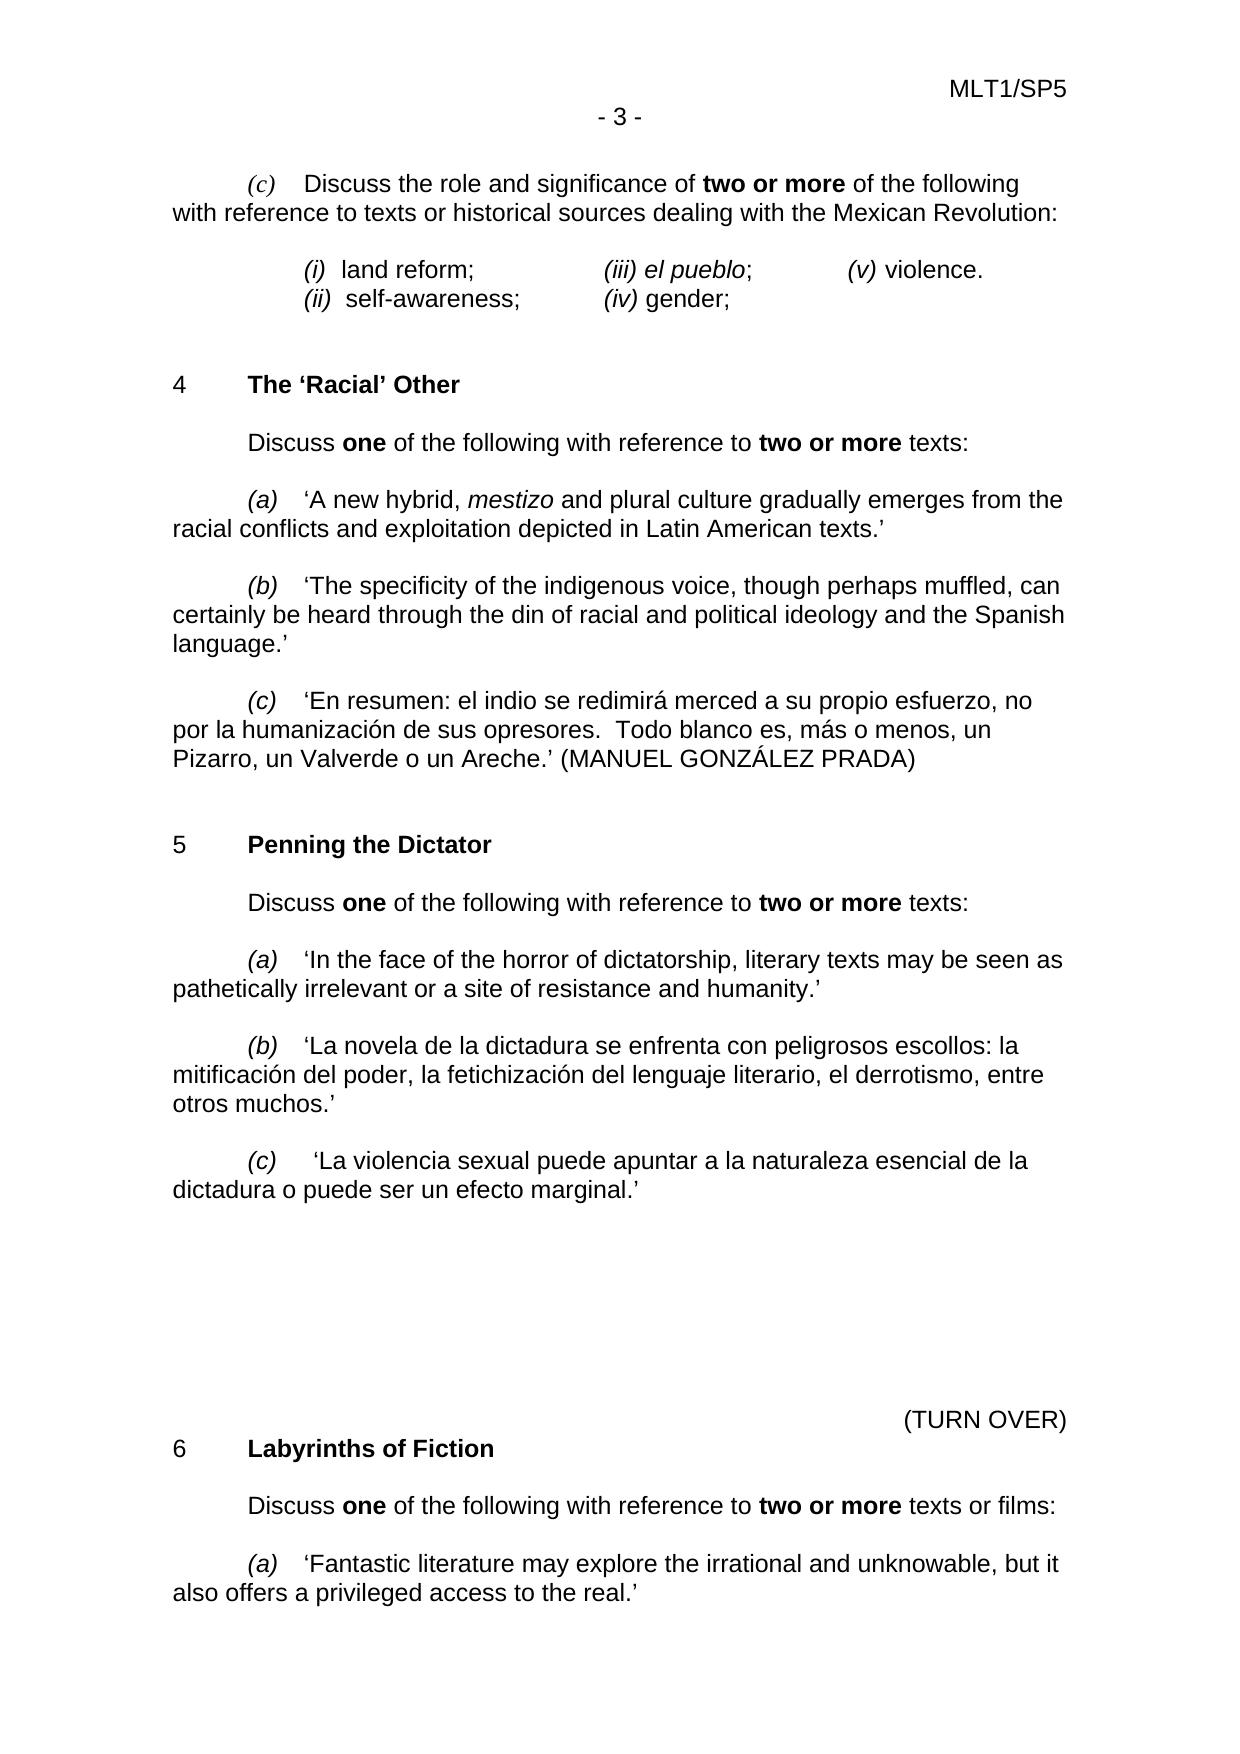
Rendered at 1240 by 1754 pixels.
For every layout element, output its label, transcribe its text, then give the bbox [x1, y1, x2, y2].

text (a) ‘A new hybrid, mestizo and plural culture gradually emerges from the racial conflicts and exploitation depicted in Latin American texts.’ [172, 485, 1067, 543]
text Discuss one of the following with reference to two or more texts or films: [172, 1491, 1067, 1520]
text (i) land reform; (iii) el pueblo; (v) violence. [172, 255, 1067, 284]
text (b) ‘The specificity of the indigenous voice, though perhaps muffled, can certainly be heard through the din of racial and political ideology and the Spanish language.’ [172, 571, 1067, 658]
text 4 The ‘Racial’ Other [172, 370, 1067, 399]
text (ii) self-awareness; (iv) gender; [172, 284, 1067, 313]
text (TURN OVER) [172, 1405, 1067, 1434]
text Discuss one of the following with reference to two or more texts: [172, 428, 1067, 456]
text (a) ‘Fantastic literature may explore the irrational and unknowable, but it also offers a privileged access to the real.’ [172, 1549, 1067, 1606]
text (c) ‘En resumen: el indio se redimirá merced a su propio esfuerzo, no por la humanización de sus opresores. Todo blanco es, más o menos, un Pizarro, un Valverde o un Areche.’ (Manuel González Prada) [172, 686, 1067, 773]
text (c) ‘La violencia sexual puede apuntar a la naturaleza esencial de la dictadura o puede ser un efecto marginal.’ [172, 1146, 1067, 1204]
text (a) ‘In the face of the horror of dictatorship, literary texts may be seen as pathetically irrelevant or a site of resistance and humanity.’ [172, 945, 1067, 1003]
text (b) ‘La novela de la dictadura se enfrenta con peligrosos escollos: la mitificación del poder, la fetichización del lenguaje literario, el derrotismo, entre otros muchos.’ [172, 1031, 1067, 1118]
text 5 Penning the Dictator [172, 830, 1067, 859]
text Discuss one of the following with reference to two or more texts: [172, 888, 1067, 916]
text 6 Labyrinths of Fiction [172, 1434, 1067, 1463]
list Discuss the role and significance of two or more of the following with reference to texts or historical sources dealing with the Mexican Revolution: [172, 169, 1067, 226]
